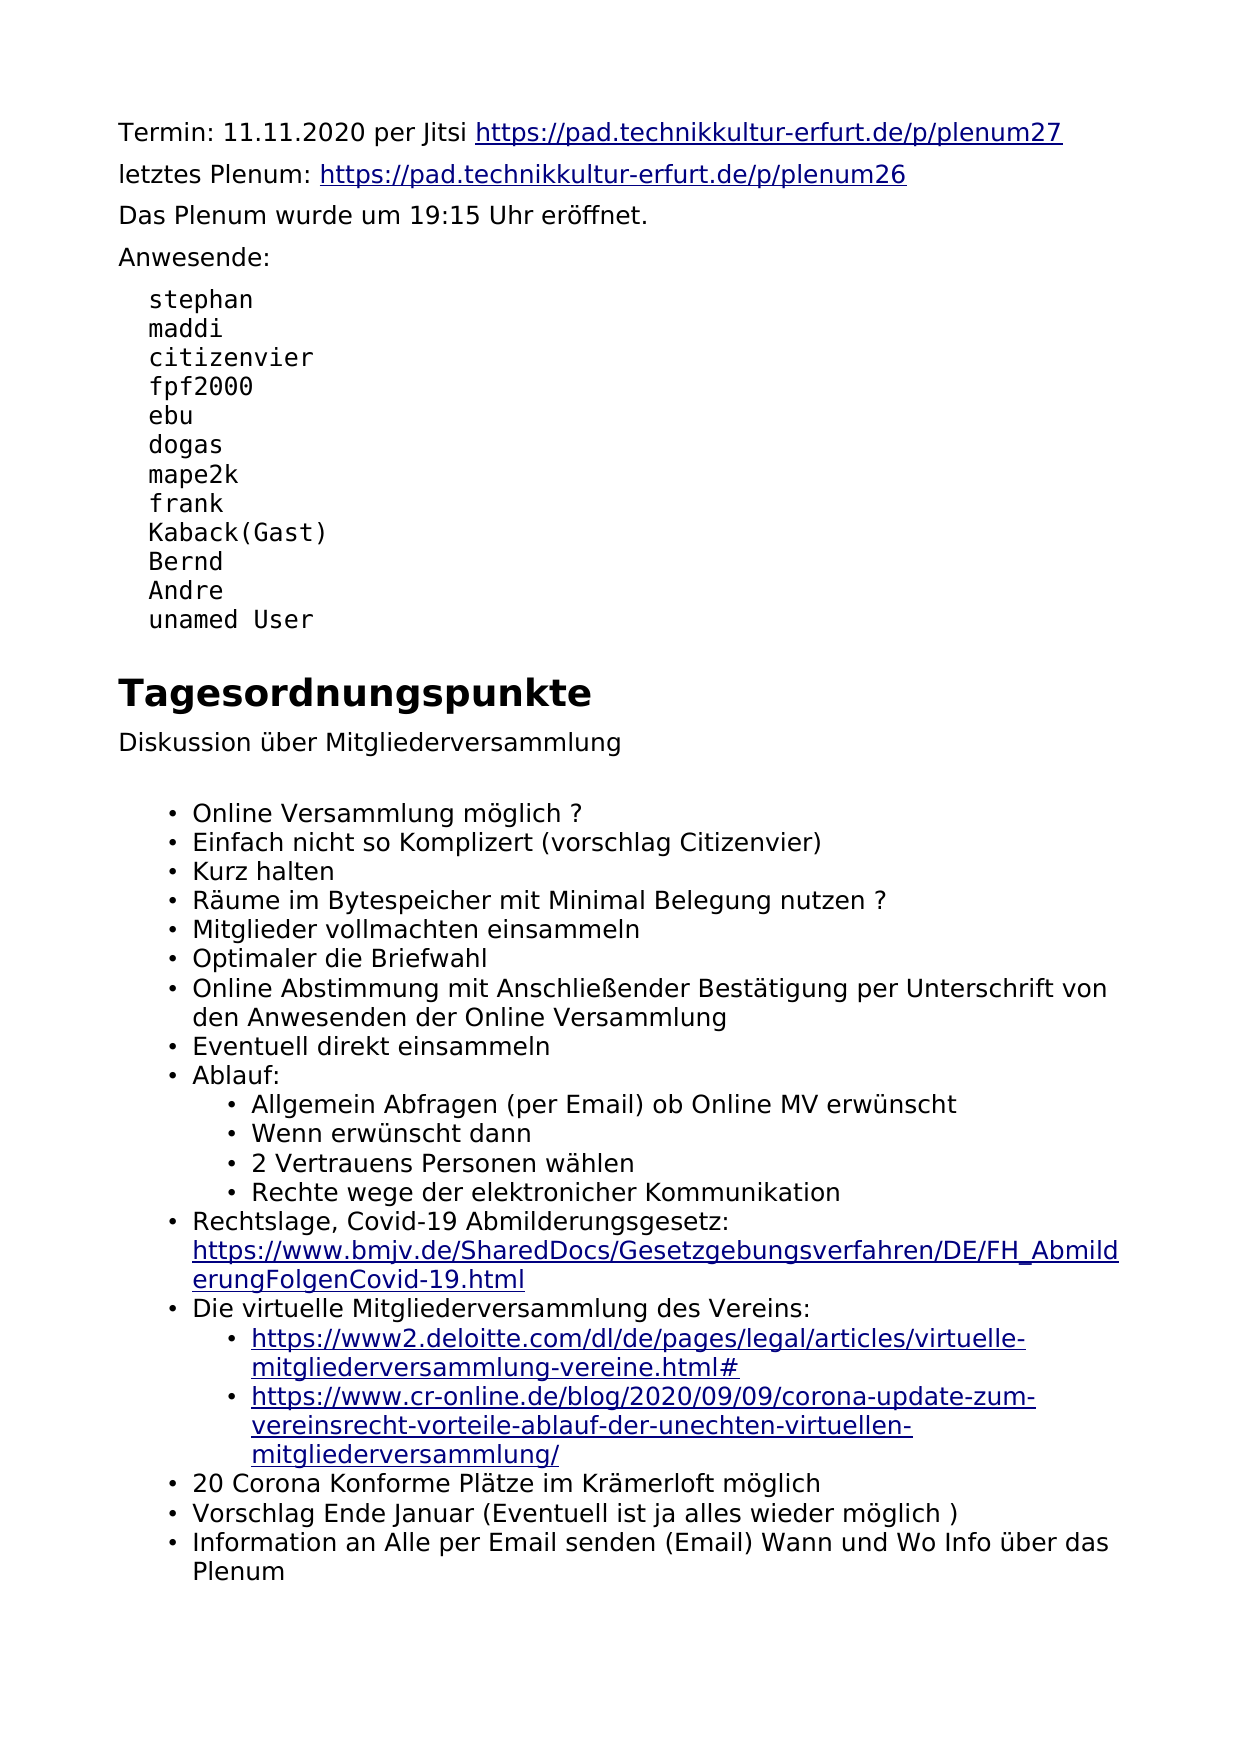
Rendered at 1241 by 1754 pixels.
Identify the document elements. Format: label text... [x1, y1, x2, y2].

list Rechtslage, Covid-19 Abmilderungsgesetz: https://www.bmjv.de/SharedDocs/Gesetzgebungsverfahren/DE/FH_AbmilderungFolgenCovid-19.html [177, 1207, 1122, 1295]
list Mitglieder vollmachten einsammeln [177, 916, 1122, 945]
list Online Versammlung möglich ? [177, 799, 1122, 828]
list Eventuell direkt einsammeln [177, 1032, 1122, 1061]
list Information an Alle per Email senden (Email) Wann und Wo Info über das Plenum [177, 1528, 1122, 1586]
text Anwesende: [118, 243, 1122, 272]
list Allgemein Abfragen (per Email) ob Online MV erwünscht [236, 1091, 1122, 1120]
text Das Plenum wurde um 19:15 Uhr eröffnet. [118, 201, 1122, 231]
text Diskussion über Mitgliederversammlung [118, 728, 1122, 757]
list https://www2.deloitte.com/dl/de/pages/legal/articles/virtuelle-mitgliederversammlung-vereine.html# [236, 1324, 1122, 1382]
list Rechte wege der elektronicher Kommunikation [236, 1178, 1122, 1207]
list Online Abstimmung mit Anschließender Bestätigung per Unterschrift von den Anwesenden der Online Versammlung [177, 974, 1122, 1032]
text letztes Plenum: https://pad.technikkultur-erfurt.de/p/plenum26 [118, 160, 1122, 189]
text stephan maddi citizenvier fpf2000 ebu dogas mape2k frank Kaback(Gast) Bernd Andre unamed User [118, 285, 1122, 635]
list Vorschlag Ende Januar (Eventuell ist ja alles wieder möglich ) [177, 1499, 1122, 1528]
list Ablauf: [177, 1061, 1122, 1091]
list 2 Vertrauens Personen wählen [236, 1149, 1122, 1178]
list Optimaler die Briefwahl [177, 945, 1122, 974]
list Kurz halten [177, 857, 1122, 886]
list Einfach nicht so Komplizert (vorschlag Citizenvier) [177, 828, 1122, 857]
list Die virtuelle Mitgliederversammlung des Vereins: [177, 1295, 1122, 1324]
text Termin: 11.11.2020 per Jitsi https://pad.technikkultur-erfurt.de/p/plenum27 [118, 118, 1122, 147]
list https://www.cr-online.de/blog/2020/09/09/corona-update-zum-vereinsrecht-vorteile-ablauf-der-unechten-virtuellen-mitgliederversammlung/ [236, 1382, 1122, 1470]
list Räume im Bytespeicher mit Minimal Belegung nutzen ? [177, 886, 1122, 916]
list Wenn erwünscht dann [236, 1120, 1122, 1149]
list 20 Corona Konforme Plätze im Krämerloft möglich [177, 1470, 1122, 1499]
subtitle Tagesordnungspunkte [118, 672, 1122, 715]
